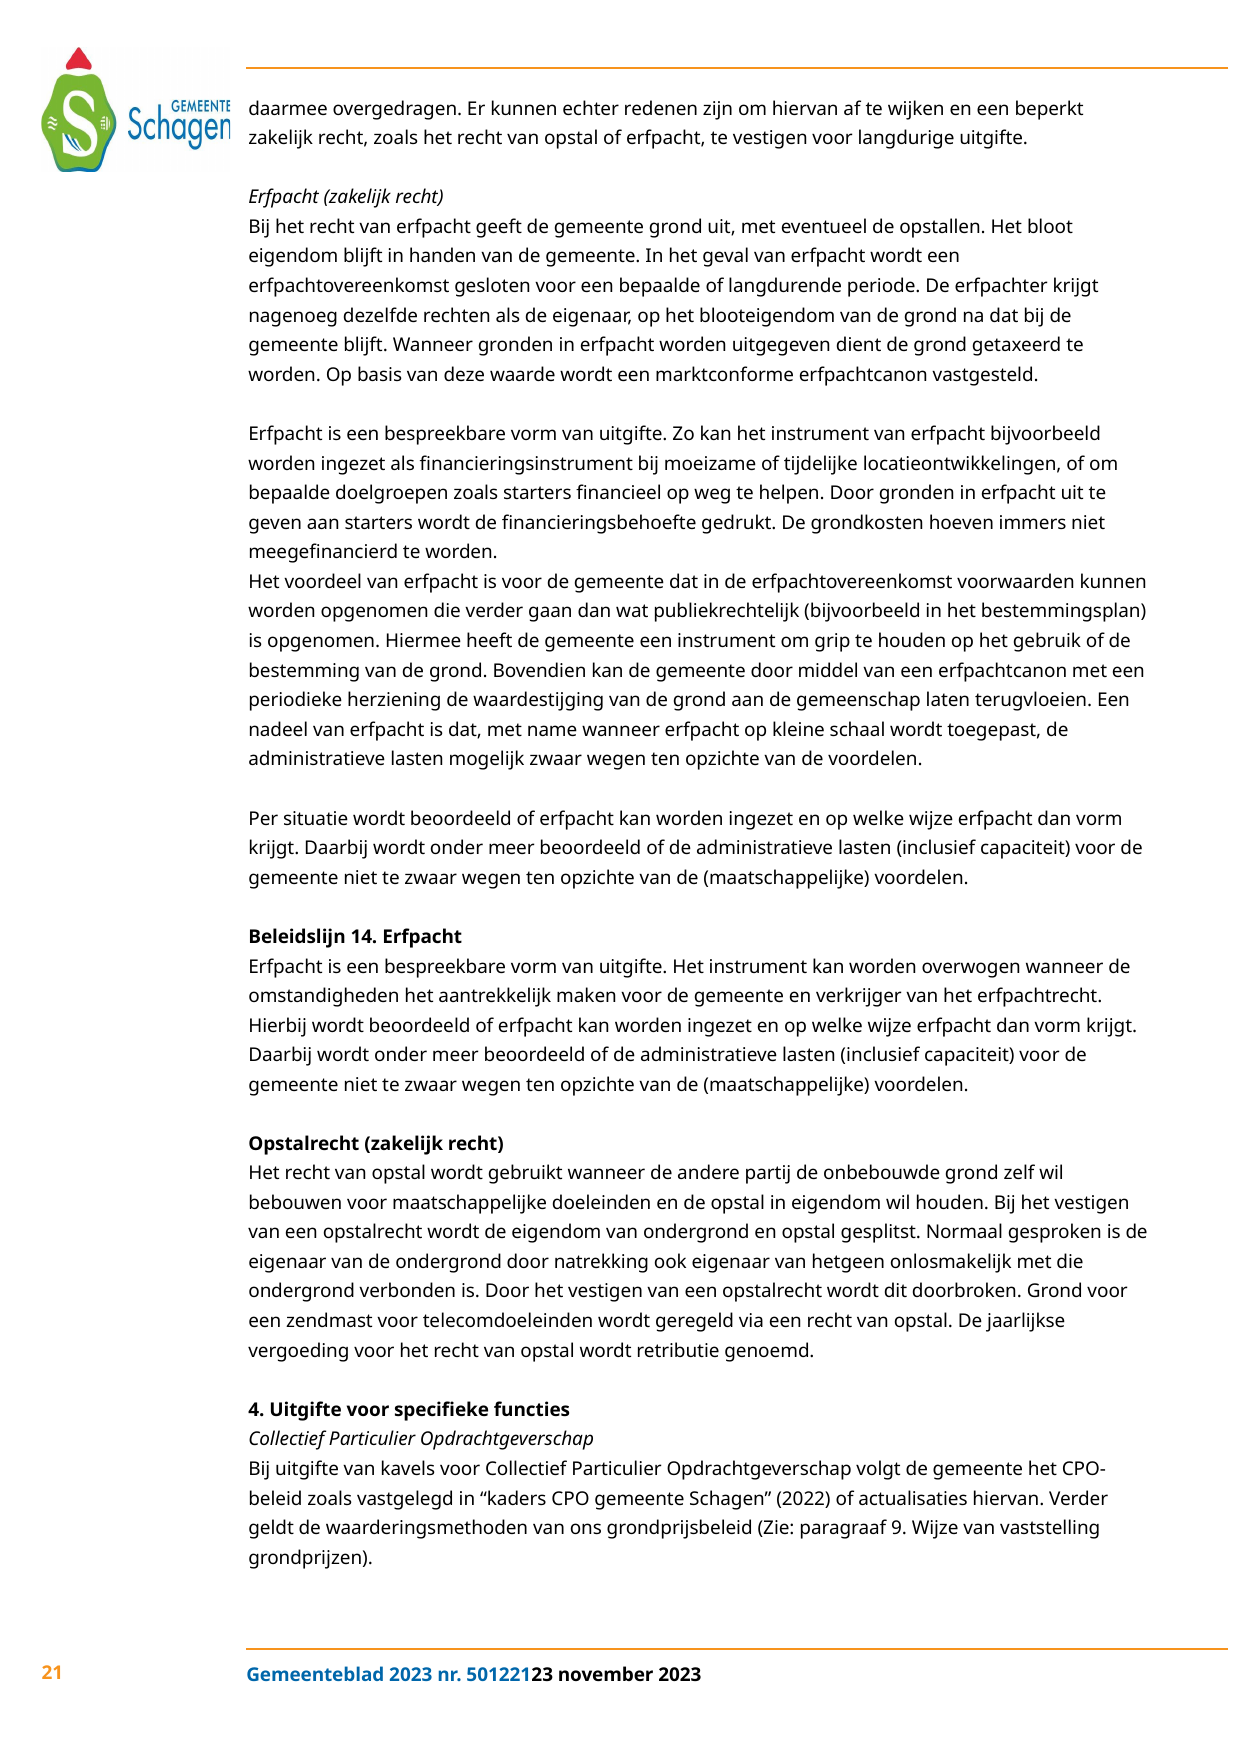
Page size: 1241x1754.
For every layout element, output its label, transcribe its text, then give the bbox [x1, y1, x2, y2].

picture [41, 47, 231, 172]
text Bij het recht van erfpacht geeft de gemeente grond uit, met eventueel de opstallen. Het bloot eigendom blijft in handen van de gemeente. In het geval van erfpacht wordt een erfpachtovereenkomst gesloten voor een bepaalde of langdurende periode. De erfpachter krijgt nagenoeg dezelfde rechten als de eigenaar, op het blooteigendom van de grond na dat bij de gemeente blijft. Wanneer gronden in erfpacht worden uitgegeven dient de grond getaxeerd te worden. Op basis van deze waarde wordt een marktconforme erfpachtcanon vastgesteld. [248, 213, 1152, 387]
text Collectief Particulier Opdrachtgeverschap [248, 1426, 1152, 1451]
text Bij uitgifte van kavels voor Collectief Particulier Opdrachtgeverschap volgt de gemeente het CPO-beleid zoals vastgelegd in “kaders CPO gemeente Schagen” (2022) of actualisaties hiervan. Verder geldt de waarderingsmethoden van ons grondprijsbeleid (Zie: paragraaf 9. Wijze van vaststelling grondprijzen). [248, 1455, 1152, 1569]
text 4. Uitgifte voor specifieke functies [248, 1396, 1152, 1422]
text Opstalrecht (zakelijk recht) [248, 1130, 1152, 1155]
table_header Beleidslijn 14. Erfpacht Erfpacht is een bespreekbare vorm van uitgifte. Het instrument kan worden overwogen wanneer de omstandigheden het aantrekkelijk maken voor de gemeente en verkrijger van het erfpachtrecht. Hierbij wordt beoordeeld of erfpacht kan worden ingezet en op welke wijze erfpacht dan vorm krijgt. Daarbij wordt onder meer beoordeeld of de administratieve lasten (inclusief capaciteit) voor de gemeente niet te zwaar wegen ten opzichte van de (maatschappelijke) voordelen. [248, 923, 1152, 1097]
text Erfpacht (zakelijk recht) [248, 183, 1152, 209]
text Per situatie wordt beoordeeld of erfpacht kan worden ingezet en op welke wijze erfpacht dan vorm krijgt. Daarbij wordt onder meer beoordeeld of de administratieve lasten (inclusief capaciteit) voor de gemeente niet te zwaar wegen ten opzichte van de (maatschappelijke) voordelen. [248, 805, 1152, 890]
text Erfpacht is een bespreekbare vorm van uitgifte. Zo kan het instrument van erfpacht bijvoorbeeld worden ingezet als financieringsinstrument bij moeizame of tijdelijke locatieontwikkelingen, of om bepaalde doelgroepen zoals starters financieel op weg te helpen. Door gronden in erfpacht uit te geven aan starters wordt de financieringsbehoefte gedrukt. De grondkosten hoeven immers niet meegefinancierd te worden. [248, 420, 1152, 564]
text Het voordeel van erfpacht is voor de gemeente dat in de erfpachtovereenkomst voorwaarden kunnen worden opgenomen die verder gaan dan wat publiekrechtelijk (bijvoorbeeld in het bestemmingsplan) is opgenomen. Hiermee heeft de gemeente een instrument om grip te houden op het gebruik of de bestemming van de grond. Bovendien kan de gemeente door middel van een erfpachtcanon met een periodieke herziening de waardestijging van de grond aan de gemeenschap laten terugvloeien. Een nadeel van erfpacht is dat, met name wanneer erfpacht op kleine schaal wordt toegepast, de administratieve lasten mogelijk zwaar wegen ten opzichte van de voordelen. [248, 568, 1152, 771]
text daarmee overgedragen. Er kunnen echter redenen zijn om hiervan af te wijken en een beperkt zakelijk recht, zoals het recht van opstal of erfpacht, te vestigen voor langdurige uitgifte. [248, 95, 1152, 150]
text Het recht van opstal wordt gebruikt wanneer de andere partij de onbebouwde grond zelf wil bebouwen voor maatschappelijke doeleinden en de opstal in eigendom wil houden. Bij het vestigen van een opstalrecht wordt de eigendom van ondergrond en opstal gesplitst. Normaal gesproken is de eigenaar van de ondergrond door natrekking ook eigenaar van hetgeen onlosmakelijk met die ondergrond verbonden is. Door het vestigen van een opstalrecht wordt dit doorbroken. Grond voor een zendmast voor telecomdoeleinden wordt geregeld via een recht van opstal. De jaarlijkse vergoeding voor het recht van opstal wordt retributie genoemd. [248, 1159, 1152, 1362]
